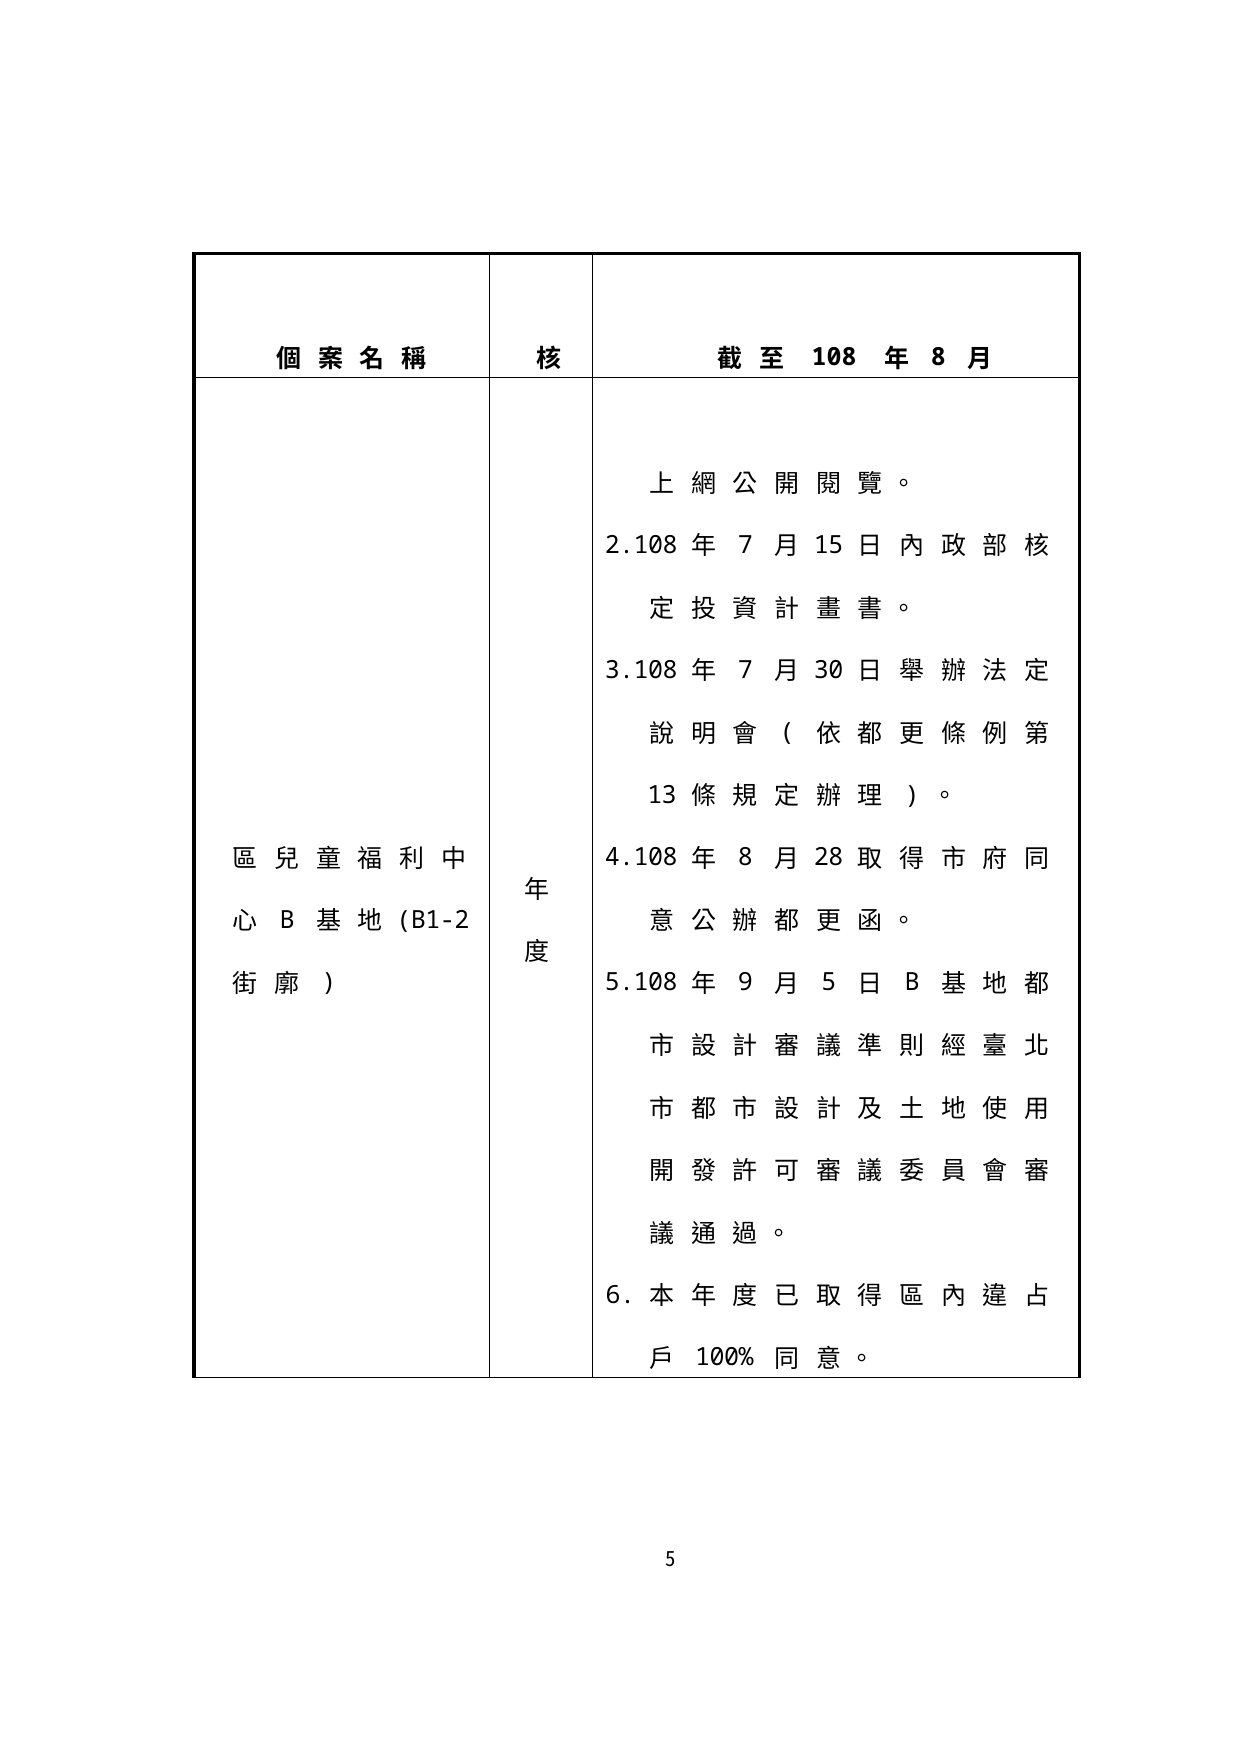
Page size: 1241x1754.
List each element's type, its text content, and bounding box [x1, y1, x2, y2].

table_header 核定計畫期程 [490, 255, 592, 377]
table_cell 上網公開閱覽。 2.108年7月15日內政部核定投資計畫書。 3.108年7月30日舉辦法定說明會(依都更條例第13條規定辦理)。 4.108年8月28取得市府同意公辦都更函。 5.108年9月5日B基地都市設計審議準則經臺北市都市設計及土地使用開發許可審議委員會審議通過。 6.本年度已取得區內違占戶100%同意。 [593, 378, 1078, 1377]
table_header 截至108年8月 之辦理進度 [593, 255, 1078, 377]
table_cell 區兒童福利中心B基地(B1-2街廓) [196, 378, 489, 1377]
table_header 個案名稱 [196, 255, 489, 377]
table_cell 年度 [490, 378, 592, 1377]
